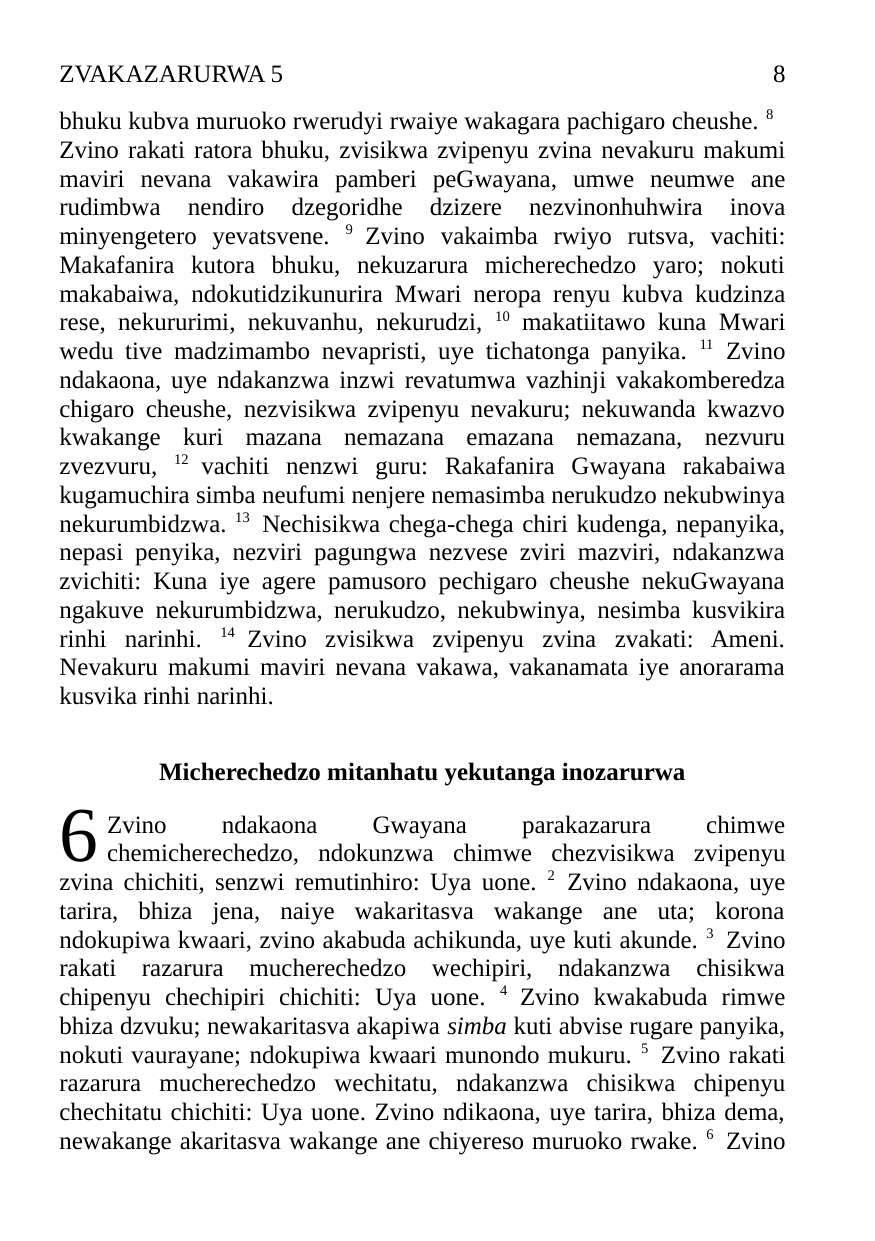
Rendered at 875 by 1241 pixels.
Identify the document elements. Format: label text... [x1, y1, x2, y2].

text Micherechedzo mitanhatu yekutanga inozarurwa [59, 757, 786, 786]
text 6Zvino ndakaona Gwayana parakazarura chimwe chemicherechedzo, ndokunzwa chimwe chezvisikwa zvipenyu zvina chichiti, senzwi remutinhiro: Uya uone. 2 Zvino ndakaona, uye tarira, bhiza jena, naiye wakaritasva wakange ane uta; korona ndokupiwa kwaari, zvino akabuda achikunda, uye kuti akunde. 3 Zvino rakati razarura mucherechedzo wechipiri, ndakanzwa chisikwa chipenyu chechipiri chichiti: Uya uone. 4 Zvino kwakabuda rimwe bhiza dzvuku; newakaritasva akapiwa simba kuti abvise rugare panyika, nokuti vaurayane; ndokupiwa kwaari munondo mukuru. 5 Zvino rakati razarura mucherechedzo wechitatu, ndakanzwa chisikwa chipenyu chechitatu chichiti: Uya uone. Zvino ndikaona, uye tarira, bhiza dema, newakange akaritasva wakange ane chiyereso muruoko rwake. 6 Zvino [59, 810, 786, 1155]
text bhuku kubva muruoko rwerudyi rwaiye wakagara pachigaro cheushe. 8 Zvino rakati ratora bhuku, zvisikwa zvipenyu zvina nevakuru makumi maviri nevana vakawira pamberi peGwayana, umwe neumwe ane rudimbwa nendiro dzegoridhe dzizere nezvinonhuhwira inova minyengetero yevatsvene. 9 Zvino vakaimba rwiyo rutsva, vachiti: Makafanira kutora bhuku, nekuzarura micherechedzo yaro; nokuti makabaiwa, ndokutidzikunurira Mwari neropa renyu kubva kudzinza rese, nekururimi, nekuvanhu, nekurudzi, 10 makatiitawo kuna Mwari wedu tive madzimambo nevapristi, uye tichatonga panyika. 11 Zvino ndakaona, uye ndakanzwa inzwi revatumwa vazhinji vakakomberedza chigaro cheushe, nezvisikwa zvipenyu nevakuru; nekuwanda kwazvo kwakange kuri mazana nemazana emazana nemazana, nezvuru zvezvuru, 12 vachiti nenzwi guru: Rakafanira Gwayana rakabaiwa kugamuchira simba neufumi nenjere nemasimba nerukudzo nekubwinya nekurumbidzwa. 13 Nechisikwa chega-chega chiri kudenga, nepanyika, nepasi penyika, nezviri pagungwa nezvese zviri mazviri, ndakanzwa zvichiti: Kuna iye agere pamusoro pechigaro cheushe nekuGwayana ngakuve nekurumbidzwa, nerukudzo, nekubwinya, nesimba kusvikira rinhi narinhi. 14 Zvino zvisikwa zvipenyu zvina zvakati: Ameni. Nevakuru makumi maviri nevana vakawa, vakanamata iye anorarama kusvika rinhi narinhi. [59, 106, 786, 710]
